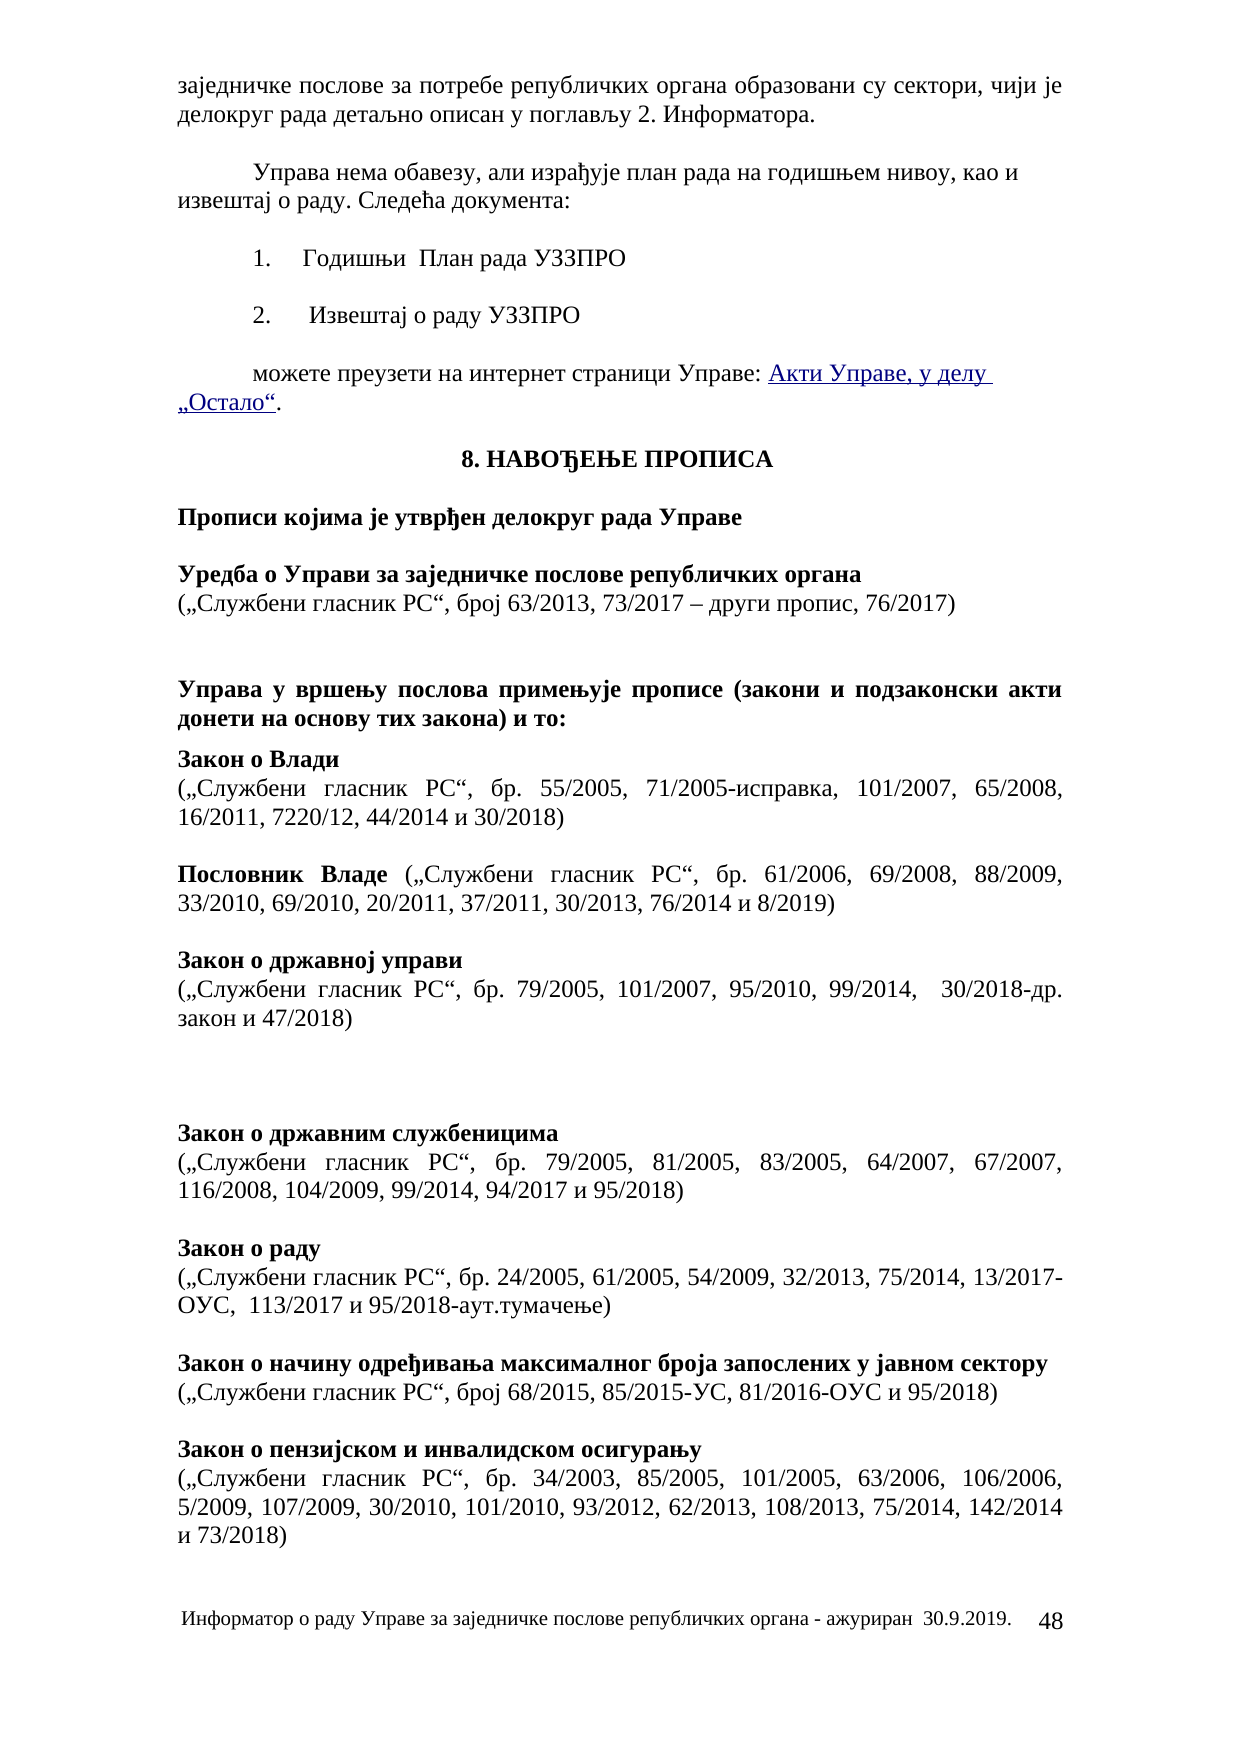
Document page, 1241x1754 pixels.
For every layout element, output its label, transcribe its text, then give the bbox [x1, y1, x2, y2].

text („Службени гласник РС“, број 68/2015, 85/2015-УС, 81/2016-ОУС и 95/2018) [177, 1377, 1063, 1405]
text Управа у вршењу послова примењује прописе (закони и подзаконски акти донети на основу тих закона) и то: [177, 674, 1063, 732]
text Закон о начину одређивања максималног броја запослених у јавном сектору [177, 1348, 1063, 1377]
text Закон о државној управи [177, 945, 1063, 974]
text („Службени гласник РС“, бр. 79/2005, 81/2005, 83/2005, 64/2007, 67/2007, 116/2008, 104/2009, 99/2014, 94/2017 и 95/2018) [177, 1147, 1063, 1204]
text („Службени гласник РС“, бр. 79/2005, 101/2007, 95/2010, 99/2014, 30/2018-др. закон и 47/2018) [177, 974, 1063, 1032]
text Пословник Владе („Службени гласник РС“, бр. 61/2006, 69/2008, 88/2009, 33/2010, 69/2010, 20/2011, 37/2011, 30/2013, 76/2014 и 8/2019) [177, 859, 1063, 917]
text Управа нема обавезу, али израђује план рада на годишњем нивоу, као и извештај о раду. Следећа документа: [177, 157, 1063, 214]
text („Службени гласник РС“, број 63/2013, 73/2017 – други пропис, 76/2017) [177, 588, 1063, 617]
text Закон о Влади [177, 744, 1063, 773]
text Уредба о Управи за заједничке послове републичких органа [177, 559, 1063, 588]
text 8. НАВОЂЕЊЕ ПРОПИСА [177, 444, 1063, 473]
list Годишњи План рада УЗЗПРО [252, 243, 1063, 272]
text Прописи којима је утврђен делокруг рада Управе [177, 502, 1063, 530]
text Закон о раду [177, 1233, 1063, 1262]
text („Службени гласник РС“, бр. 55/2005, 71/2005-исправка, 101/2007, 65/2008, 16/2011, 7220/12, 44/2014 и 30/2018) [177, 773, 1063, 830]
text („Службени гласник РС“, бр. 24/2005, 61/2005, 54/2009, 32/2013, 75/2014, 13/2017-ОУС, 113/2017 и 95/2018-аут.тумачење) [177, 1262, 1063, 1319]
text заједничке послове за потребе републичких органа образовани су сектори, чији је делокруг рада детаљно описан у поглављу 2. Информатора. [177, 70, 1063, 128]
text Закон о пензијском и инвалидском осигурању [177, 1434, 1063, 1463]
text („Службени гласник РС“, бр. 34/2003, 85/2005, 101/2005, 63/2006, 106/2006, 5/2009, 107/2009, 30/2010, 101/2010, 93/2012, 62/2013, 108/2013, 75/2014, 142/2014 и 73/2018) [177, 1463, 1063, 1549]
text можете преузети на интернет страници Управе: Акти Управе, у делу „Остало“. [177, 358, 1063, 415]
text 2. Извештај о раду УЗЗПРО [177, 300, 1063, 329]
text Закон о државним службеницима [177, 1118, 1063, 1147]
